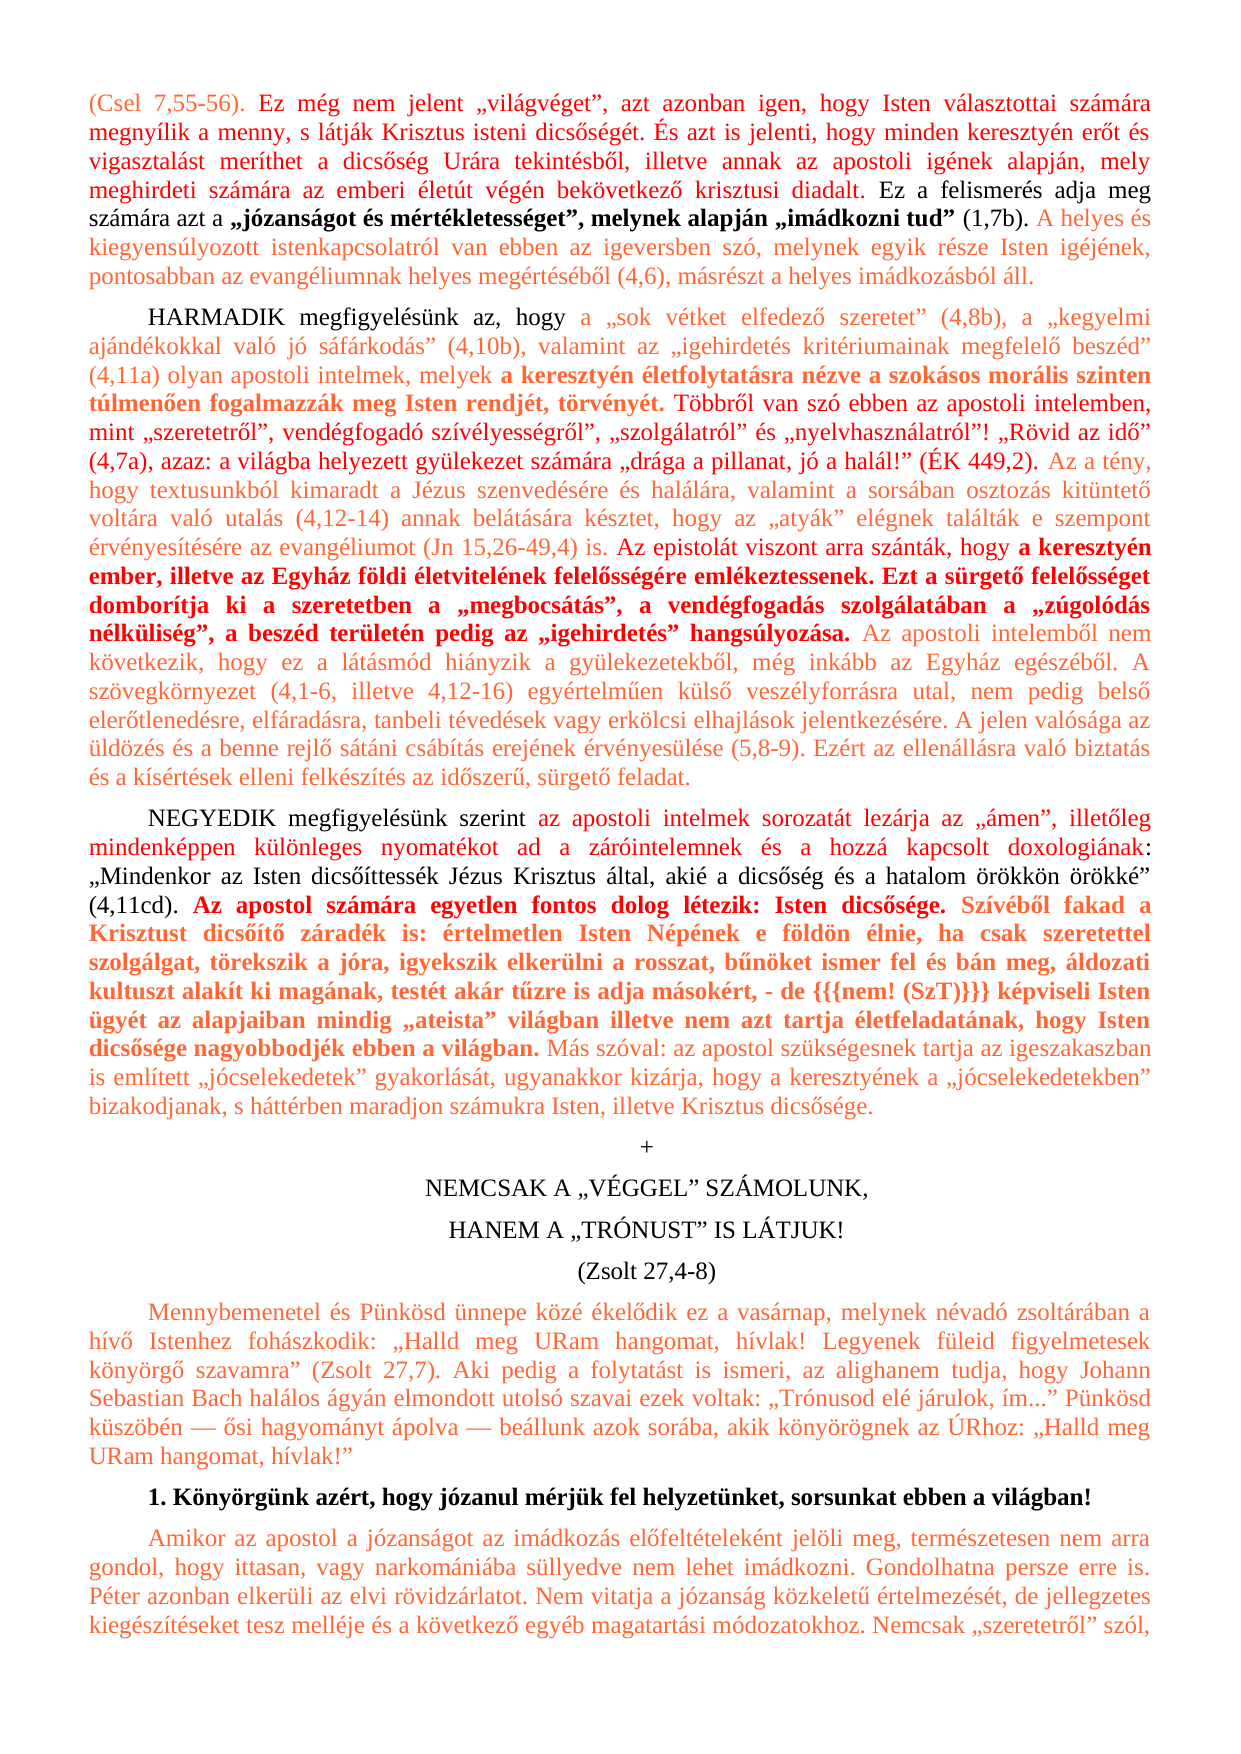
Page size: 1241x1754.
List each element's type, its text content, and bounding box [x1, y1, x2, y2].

text (Zsolt 27,4-8) [88, 1256, 1152, 1285]
text Mennybemenetel és Pünkösd ünnepe közé ékelődik ez a vasárnap, melynek névadó zsoltárában a hívő Istenhez fohászkodik: „Halld meg URam hangomat, hívlak! Legyenek füleid figyelmetesek könyörgő szavamra” (Zsolt 27,7). Aki pedig a folytatást is ismeri, az alighanem tudja, hogy Johann Sebastian Bach halálos ágyán elmondott utolsó szavai ezek voltak: „Trónusod elé járulok, ím...” Pünkösd küszöbén — ősi hagyományt ápolva — beállunk azok sorába, akik könyörögnek az ÚRhoz: „Halld meg URam hangomat, hívlak!” [88, 1297, 1152, 1470]
text + [88, 1132, 1152, 1161]
text NEGYEDIK megfigyelésünk szerint az apostoli intelmek sorozatát lezárja az „ámen”, illetőleg mindenképpen különleges nyomatékot ad a záróintelemnek és a hozzá kapcsolt doxologiának: „Mindenkor az Isten dicsőíttessék Jézus Krisztus által, akié a dicsőség és a hatalom örökkön örökké” (4,11cd). Az apostol számára egyetlen fontos dolog létezik: Isten dicsősége. Szívéből fakad a Krisztust dicsőítő záradék is: értelmetlen Isten Népének e földön élnie, ha csak szeretettel szolgálgat, törekszik a jóra, igyekszik elkerülni a rosszat, bűnöket ismer fel és bán meg, áldozati kultuszt alakít ki magának, testét akár tűzre is adja másokért, - de {{{nem! (SzT)}}} képviseli Isten ügyét az alapjaiban mindig „ateista” világban illetve nem azt tartja életfeladatának, hogy Isten dicsősége nagyobbodjék ebben a világban. Más szóval: az apostol szükségesnek tartja az igeszakaszban is említett „jócselekedetek” gyakorlását, ugyanakkor kizárja, hogy a keresztyének a „jócselekedetekben” bizakodjanak, s háttérben maradjon számukra Isten, illetve Krisztus dicsősége. [88, 803, 1152, 1120]
text (Csel 7,55-56). Ez még nem jelent „világvéget”, azt azonban igen, hogy Isten választottai számára megnyílik a menny, s látják Krisztus isteni dicsőségét. És azt is jelenti, hogy minden keresztyén erőt és vigasztalást meríthet a dicsőség Urára tekintésből, illetve annak az apostoli igének alapján, mely meghirdeti számára az emberi életút végén bekövetkező krisztusi diadalt. Ez a felismerés adja meg számára azt a „józanságot és mértékletességet”, melynek alapján „imádkozni tud” (1,7b). A helyes és kiegyensúlyozott istenkapcsolatról van ebben az igeversben szó, melynek egyik része Isten igéjének, pontosabban az evangéliumnak helyes megértéséből (4,6), másrészt a helyes imádkozásból áll. [88, 88, 1152, 290]
text HANEM A „TRÓNUST” IS LÁTJUK! [88, 1215, 1152, 1243]
text 1. Könyörgünk azért, hogy józanul mérjük fel helyzetünket, sorsunkat ebben a világban! [88, 1482, 1152, 1511]
text Amikor az apostol a józanságot az imádkozás előfeltételeként jelöli meg, természetesen nem arra gondol, hogy ittasan, vagy narkomániába süllyedve nem lehet imádkozni. Gondolhatna persze erre is. Péter azonban elkerüli az elvi rövidzárlatot. Nem vitatja a józanság közkeletű értelmezését, de jellegzetes kiegészítéseket tesz melléje és a következő egyéb magatartási módozatokhoz. Nemcsak „szeretetről” szól, [88, 1523, 1152, 1638]
text HARMADIK megfigyelésünk az, hogy a „sok vétket elfedező szeretet” (4,8b), a „kegyelmi ajándékokkal való jó sáfárkodás” (4,10b), valamint az „igehirdetés kritériumainak megfelelő beszéd” (4,11a) olyan apostoli intelmek, melyek a keresztyén életfolytatásra nézve a szokásos morális szinten túlmenően fogalmazzák meg Isten rendjét, törvényét. Többről van szó ebben az apostoli intelemben, mint „szeretetről”, vendégfogadó szívélyességről”, „szolgálatról” és „nyelvhasználatról”! „Rövid az idő” (4,7a), azaz: a világba helyezett gyülekezet számára „drága a pillanat, jó a halál!” (ÉK 449,2). Az a tény, hogy textusunkból kimaradt a Jézus szenvedésére és halálára, valamint a sorsában osztozás kitüntető voltára való utalás (4,12-14) annak belátására késztet, hogy az „atyák” elégnek találták e szempont érvényesítésére az evangéliumot (Jn 15,26-49,4) is. Az epistolát viszont arra szánták, hogy a keresztyén ember, illetve az Egyház földi életvitelének felelősségére emlékeztessenek. Ezt a sürgető felelősséget domborítja ki a szeretetben a „megbocsátás”, a vendégfogadás szolgálatában a „zúgolódás nélküliség”, a beszéd területén pedig az „igehirdetés” hangsúlyozása. Az apostoli intelemből nem következik, hogy ez a látásmód hiányzik a gyülekezetekből, még inkább az Egyház egészéből. A szövegkörnyezet (4,1-6, illetve 4,12-16) egyértelműen külső veszélyforrásra utal, nem pedig belső elerőtlenedésre, elfáradásra, tanbeli tévedések vagy erkölcsi elhajlások jelentkezésére. A jelen valósága az üldözés és a benne rejlő sátáni csábítás erejének érvényesülése (5,8-9). Ezért az ellenállásra való biztatás és a kísértések elleni felkészítés az időszerű, sürgető feladat. [88, 302, 1152, 791]
text NEMCSAK A „VÉGGEL” SZÁMOLUNK, [88, 1173, 1152, 1202]
